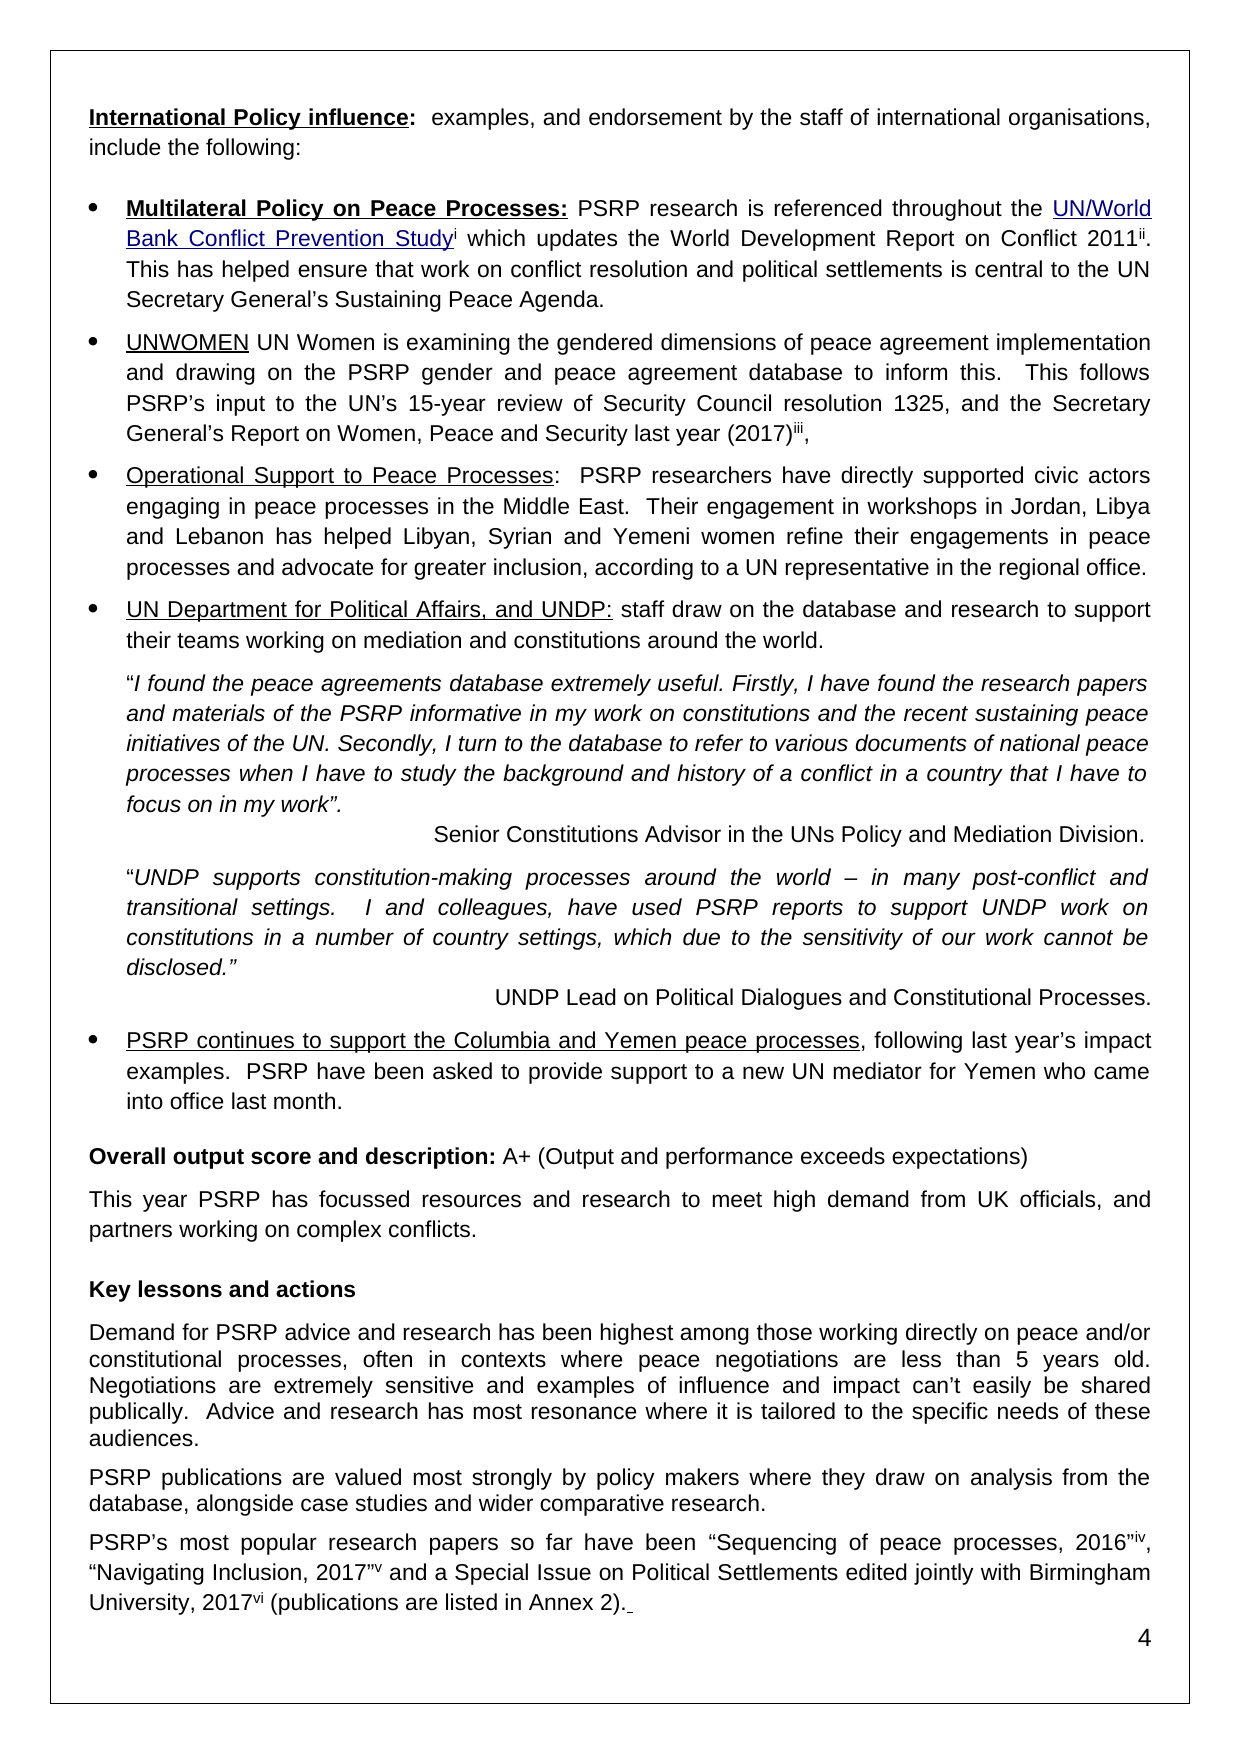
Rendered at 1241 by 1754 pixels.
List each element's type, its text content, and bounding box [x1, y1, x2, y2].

list Multilateral Policy on Peace Processes: PSRP research is referenced throughout the UN/World Bank Conflict Prevention Study which updates the World Development Report on Conflict 2011. This has helped ensure that work on conflict resolution and political settlements is central to the UN Secretary General’s Sustaining Peace Agenda. [89, 195, 1152, 312]
text This year PSRP has focussed resources and research to meet high demand from UK officials, and partners working on complex conflicts. [89, 1186, 1152, 1242]
list UNWOMEN UN Women is examining the gendered dimensions of peace agreement implementation and drawing on the PSRP gender and peace agreement database to inform this. This follows PSRP’s input to the UN’s 15-year review of Security Council resolution 1325, and the Secretary General’s Report on Women, Peace and Security last year (2017), [89, 328, 1152, 446]
text Demand for PSRP advice and research has been highest among those working directly on peace and/or constitutional processes, often in contexts where peace negotiations are less than 5 years old. Negotiations are extremely sensitive and examples of influence and impact can’t easily be shared publically. Advice and research has most resonance where it is tailored to the specific needs of these audiences. [89, 1319, 1152, 1451]
text PSRP publications are valued most strongly by policy makers where they draw on analysis from the database, alongside case studies and wider comparative research. [89, 1463, 1152, 1516]
list UN Department for Political Affairs, and UNDP: staff draw on the database and research to support their teams working on mediation and constitutions around the world. [89, 596, 1152, 653]
list “I found the peace agreements database extremely useful. Firstly, I have found the research papers and materials of the PSRP informative in my work on constitutions and the recent sustaining peace initiatives of the UN. Secondly, I turn to the database to refer to various documents of national peace processes when I have to study the background and history of a conflict in a country that I have to focus on in my work”. [126, 670, 1152, 817]
list Senior Constitutions Advisor in the UNs Policy and Mediation Division. [126, 821, 1152, 847]
text Overall output score and description: A+ (Output and performance exceeds expectations) [89, 1143, 1152, 1169]
list “UNDP supports constitution-making processes around the world – in many post-conflict and transitional settings. I and colleagues, have used PSRP reports to support UNDP work on constitutions in a number of country settings, which due to the sensitivity of our work cannot be disclosed.” [126, 863, 1152, 980]
list PSRP continues to support the Columbia and Yemen peace processes, following last year’s impact examples. PSRP have been asked to provide support to a new UN mediator for Yemen who came into office last month. [89, 1027, 1152, 1114]
list Operational Support to Peace Processes: PSRP researchers have directly supported civic actors engaging in peace processes in the Middle East. Their engagement in workshops in Jordan, Libya and Lebanon has helped Libyan, Syrian and Yemeni women refine their engagements in peace processes and advocate for greater inclusion, according to a UN representative in the regional office. [89, 462, 1152, 580]
list UNDP Lead on Political Dialogues and Constitutional Processes. [126, 984, 1152, 1011]
text PSRP’s most popular research papers so far have been “Sequencing of peace processes, 2016”, “Navigating Inclusion, 2017” and a Special Issue on Political Settlements edited jointly with Birmingham University, 2017 (publications are listed in Annex 2). [89, 1529, 1152, 1615]
text International Policy influence: examples, and endorsement by the staff of international organisations, include the following: [89, 104, 1152, 161]
text Key lessons and actions [89, 1276, 1152, 1303]
